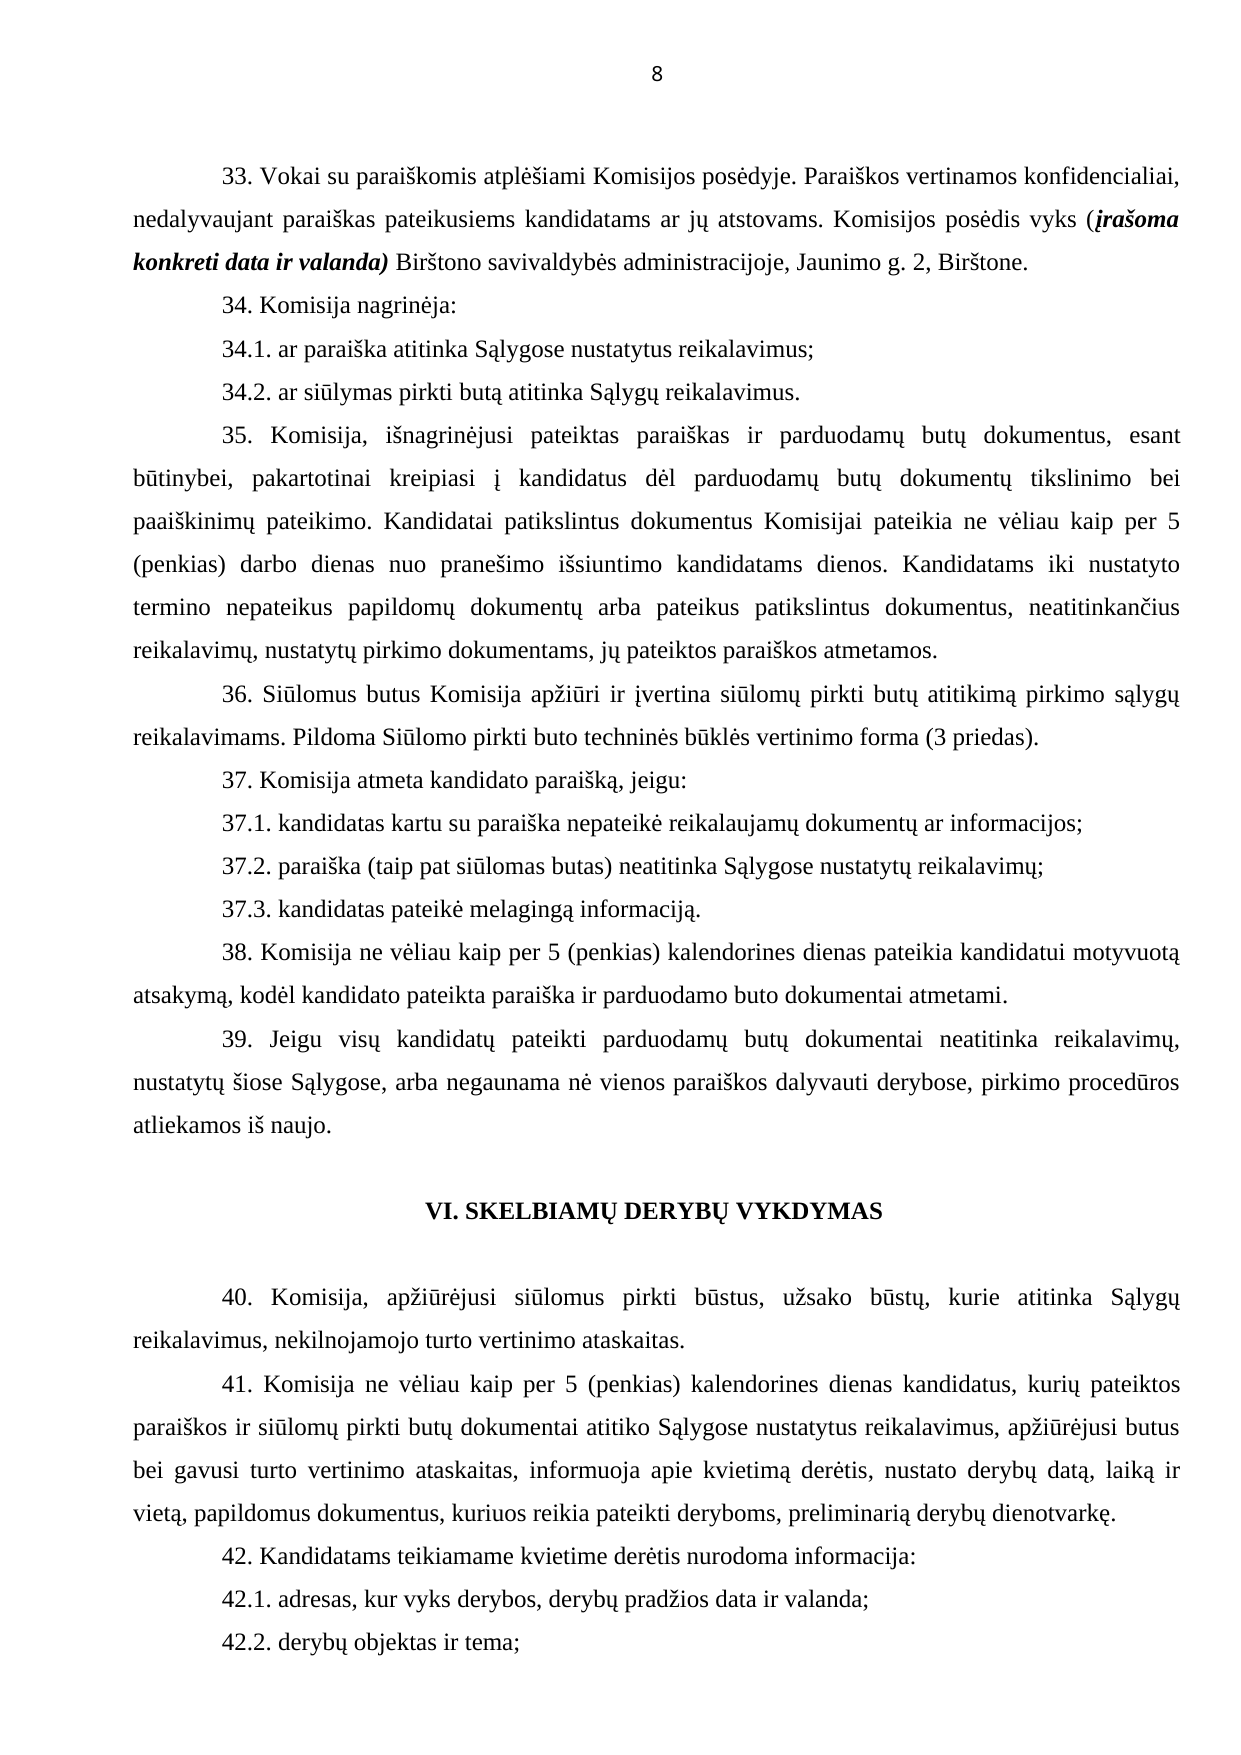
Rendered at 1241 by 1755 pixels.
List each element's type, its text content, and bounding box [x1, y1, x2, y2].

text 42.2. derybų objektas ir tema; [133, 1627, 1181, 1656]
text 39. Jeigu visų kandidatų pateikti parduodamų butų dokumentai neatitinka reikalavimų, nustatytų šiose Sąlygose, arba negaunama nė vienos paraiškos dalyvauti derybose, pirkimo procedūros atliekamos iš naujo. [133, 1024, 1181, 1139]
text 34.1. ar paraiška atitinka Sąlygose nustatytus reikalavimus; [133, 334, 1181, 362]
text VI. Skelbiamų derybų vykdymas [133, 1196, 1181, 1225]
text 37.1. kandidatas kartu su paraiška nepateikė reikalaujamų dokumentų ar informacijos; [133, 808, 1181, 837]
text 35. Komisija, išnagrinėjusi pateiktas paraiškas ir parduodamų butų dokumentus, esant būtinybei, pakartotinai kreipiasi į kandidatus dėl parduodamų butų dokumentų tikslinimo bei paaiškinimų pateikimo. Kandidatai patikslintus dokumentus Komisijai pateikia ne vėliau kaip per 5 (penkias) darbo dienas nuo pranešimo išsiuntimo kandidatams dienos. Kandidatams iki nustatyto termino nepateikus papildomų dokumentų arba pateikus patikslintus dokumentus, neatitinkančius reikalavimų, nustatytų pirkimo dokumentams, jų pateiktos paraiškos atmetamos. [133, 420, 1181, 664]
text 40. Komisija, apžiūrėjusi siūlomus pirkti būstus, užsako būstų, kurie atitinka Sąlygų reikalavimus, nekilnojamojo turto vertinimo ataskaitas. [133, 1282, 1181, 1354]
text 36. Siūlomus butus Komisija apžiūri ir įvertina siūlomų pirkti butų atitikimą pirkimo sąlygų reikalavimams. Pildoma Siūlomo pirkti buto techninės būklės vertinimo forma (3 priedas). [133, 679, 1181, 751]
text 37.3. kandidatas pateikė melagingą informaciją. [133, 894, 1181, 923]
text 37. Komisija atmeta kandidato paraišką, jeigu: [133, 765, 1181, 794]
text 41. Komisija ne vėliau kaip per 5 (penkias) kalendorines dienas kandidatus, kurių pateiktos paraiškos ir siūlomų pirkti butų dokumentai atitiko Sąlygose nustatytus reikalavimus, apžiūrėjusi butus bei gavusi turto vertinimo ataskaitas, informuoja apie kvietimą derėtis, nustato derybų datą, laiką ir vietą, papildomus dokumentus, kuriuos reikia pateikti deryboms, preliminarią derybų dienotvarkę. [133, 1369, 1181, 1527]
text 38. Komisija ne vėliau kaip per 5 (penkias) kalendorines dienas pateikia kandidatui motyvuotą atsakymą, kodėl kandidato pateikta paraiška ir parduodamo buto dokumentai atmetami. [133, 937, 1181, 1009]
text 37.2. paraiška (taip pat siūlomas butas) neatitinka Sąlygose nustatytų reikalavimų; [133, 851, 1181, 880]
text 34. Komisija nagrinėja: [133, 291, 1181, 319]
text 42. Kandidatams teikiamame kvietime derėtis nurodoma informacija: [133, 1541, 1181, 1570]
text 42.1. adresas, kur vyks derybos, derybų pradžios data ir valanda; [133, 1584, 1181, 1613]
text 34.2. ar siūlymas pirkti butą atitinka Sąlygų reikalavimus. [133, 377, 1181, 406]
text 33. Vokai su paraiškomis atplėšiami Komisijos posėdyje. Paraiškos vertinamos konfidencialiai, nedalyvaujant paraiškas pateikusiems kandidatams ar jų atstovams. Komisijos posėdis vyks (įrašoma konkreti data ir valanda) Birštono savivaldybės administracijoje, Jaunimo g. 2, Birštone. [133, 161, 1181, 276]
